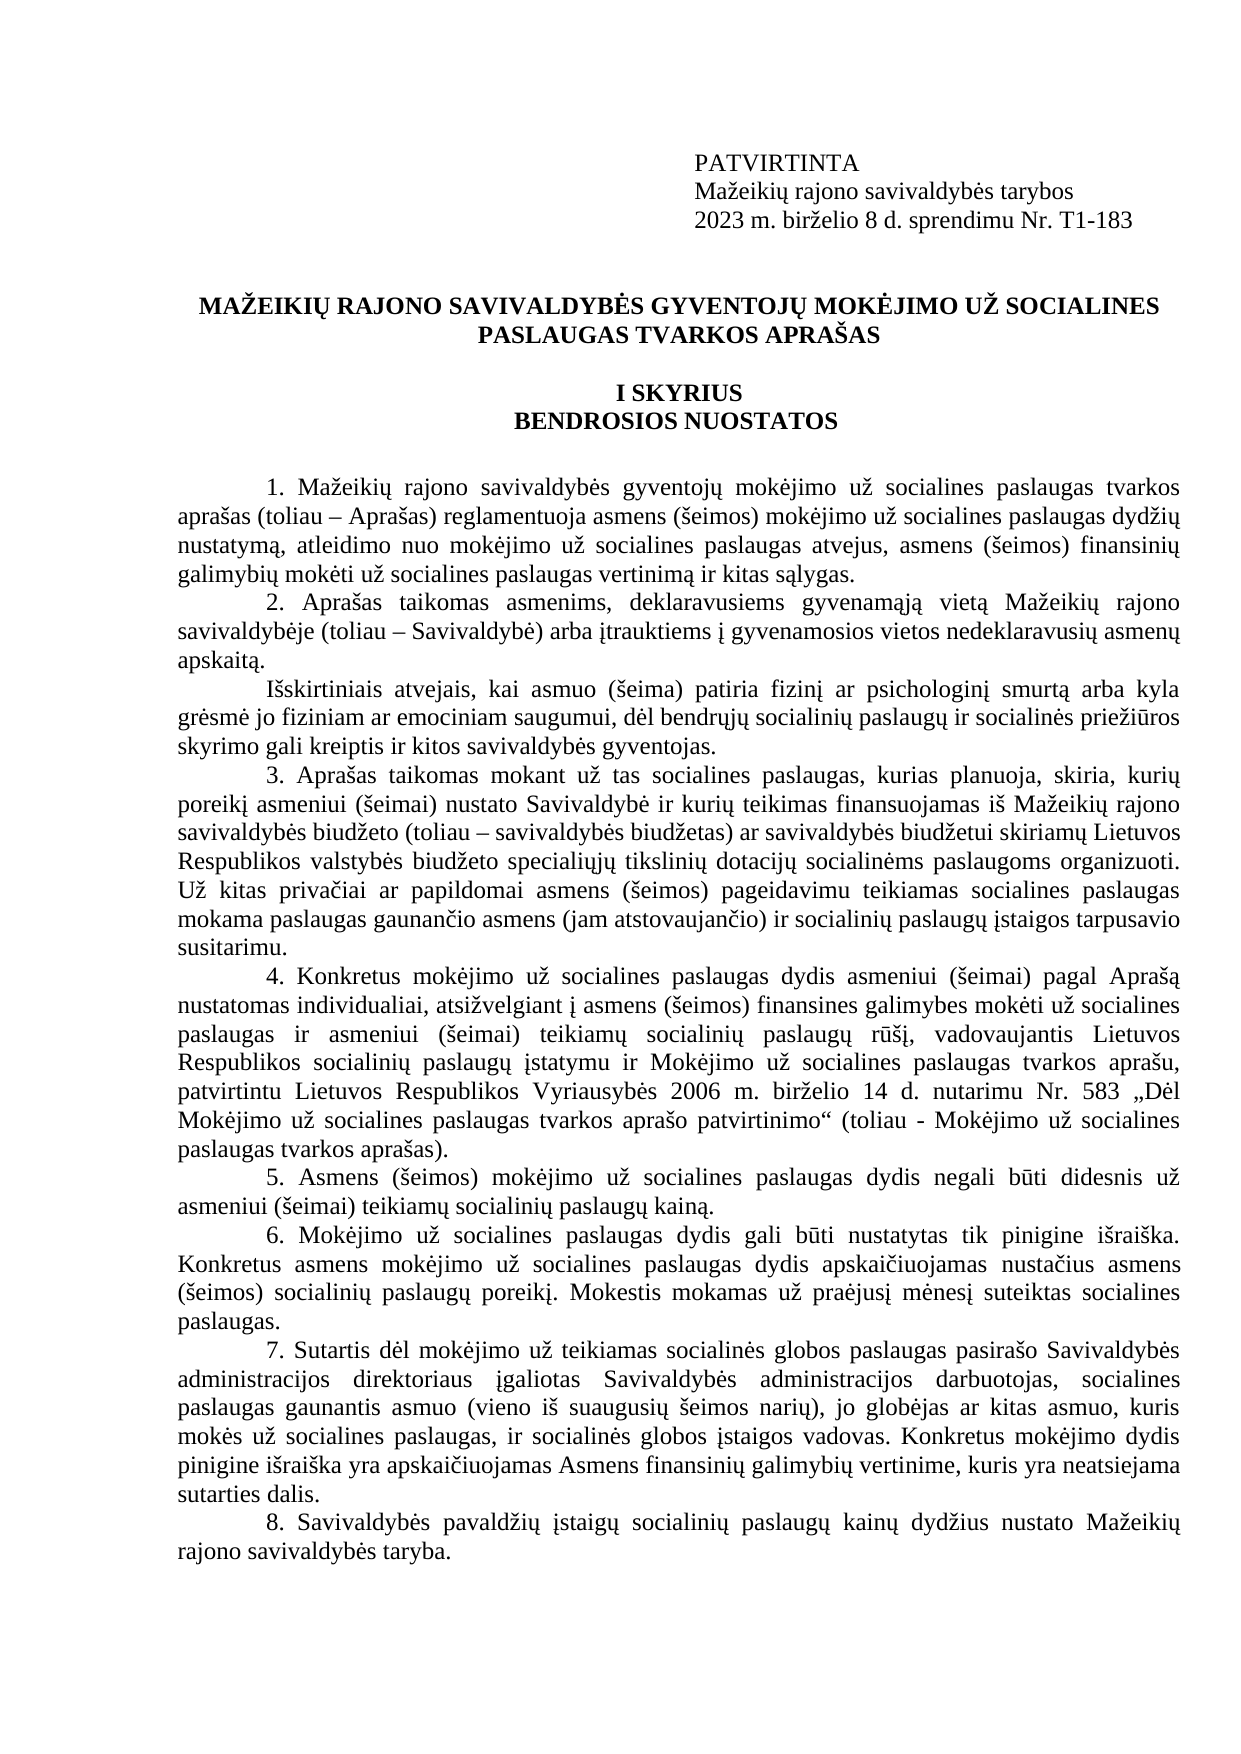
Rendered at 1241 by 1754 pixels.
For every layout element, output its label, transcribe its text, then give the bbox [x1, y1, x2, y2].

text PATVIRTINTA [694, 148, 1181, 176]
text Mažeikių rajono savivaldybės tarybos [694, 176, 1181, 205]
text 3. Aprašas taikomas mokant už tas socialines paslaugas, kurias planuoja, skiria, kurių poreikį asmeniui (šeimai) nustato Savivaldybė ir kurių teikimas finansuojamas iš Mažeikių rajono savivaldybės biudžeto (toliau – savivaldybės biudžetas) ar savivaldybės biudžetui skiriamų Lietuvos Respublikos valstybės biudžeto specialiųjų tikslinių dotacijų socialinėms paslaugoms organizuoti. Už kitas privačiai ar papildomai asmens (šeimos) pageidavimu teikiamas socialines paslaugas mokama paslaugas gaunančio asmens (jam atstovaujančio) ir socialinių paslaugų įstaigos tarpusavio susitarimu. [177, 760, 1181, 961]
text 2023 m. birželio 8 d. sprendimu Nr. T1-183 [694, 205, 1181, 234]
text MAŽEIKIŲ RAJONO SAVIVALDYBĖS GYVENTOJŲ MOKĖJIMO UŽ SOCIALINES PASLAUGAS TVARKOS APRAŠAS [177, 291, 1181, 349]
text BENDROSIOS NUOSTATOS [177, 406, 1181, 435]
text 1. Mažeikių rajono savivaldybės gyventojų mokėjimo už socialines paslaugas tvarkos aprašas (toliau – Aprašas) reglamentuoja asmens (šeimos) mokėjimo už socialines paslaugas dydžių nustatymą, atleidimo nuo mokėjimo už socialines paslaugas atvejus, asmens (šeimos) finansinių galimybių mokėti už socialines paslaugas vertinimą ir kitas sąlygas. [177, 472, 1181, 587]
text 5. Asmens (šeimos) mokėjimo už socialines paslaugas dydis negali būti didesnis už asmeniui (šeimai) teikiamų socialinių paslaugų kainą. [177, 1162, 1181, 1220]
text 4. Konkretus mokėjimo už socialines paslaugas dydis asmeniui (šeimai) pagal Aprašą nustatomas individualiai, atsižvelgiant į asmens (šeimos) finansines galimybes mokėti už socialines paslaugas ir asmeniui (šeimai) teikiamų socialinių paslaugų rūšį, vadovaujantis Lietuvos Respublikos socialinių paslaugų įstatymu ir Mokėjimo už socialines paslaugas tvarkos aprašu, patvirtintu Lietuvos Respublikos Vyriausybės 2006 m. birželio 14 d. nutarimu Nr. 583 „Dėl Mokėjimo už socialines paslaugas tvarkos aprašo patvirtinimo“ (toliau - Mokėjimo už socialines paslaugas tvarkos aprašas). [177, 961, 1181, 1162]
text 6. Mokėjimo už socialines paslaugas dydis gali būti nustatytas tik pinigine išraiška. Konkretus asmens mokėjimo už socialines paslaugas dydis apskaičiuojamas nustačius asmens (šeimos) socialinių paslaugų poreikį. Mokestis mokamas už praėjusį mėnesį suteiktas socialines paslaugas. [177, 1220, 1181, 1335]
text 7. Sutartis dėl mokėjimo už teikiamas socialinės globos paslaugas pasirašo Savivaldybės administracijos direktoriaus įgaliotas Savivaldybės administracijos darbuotojas, socialines paslaugas gaunantis asmuo (vieno iš suaugusių šeimos narių), jo globėjas ar kitas asmuo, kuris mokės už socialines paslaugas, ir socialinės globos įstaigos vadovas. Konkretus mokėjimo dydis pinigine išraiška yra apskaičiuojamas Asmens finansinių galimybių vertinime, kuris yra neatsiejama sutarties dalis. [177, 1335, 1181, 1507]
text 8. Savivaldybės pavaldžių įstaigų socialinių paslaugų kainų dydžius nustato Mažeikių rajono savivaldybės taryba. [177, 1507, 1181, 1565]
text Išskirtiniais atvejais, kai asmuo (šeima) patiria fizinį ar psichologinį smurtą arba kyla grėsmė jo fiziniam ar emociniam saugumui, dėl bendrųjų socialinių paslaugų ir socialinės priežiūros skyrimo gali kreiptis ir kitos savivaldybės gyventojas. [177, 674, 1181, 760]
text I SKYRIUS [177, 378, 1181, 406]
text 2. Aprašas taikomas asmenims, deklaravusiems gyvenamąją vietą Mažeikių rajono savivaldybėje (toliau – Savivaldybė) arba įtrauktiems į gyvenamosios vietos nedeklaravusių asmenų apskaitą. [177, 587, 1181, 674]
